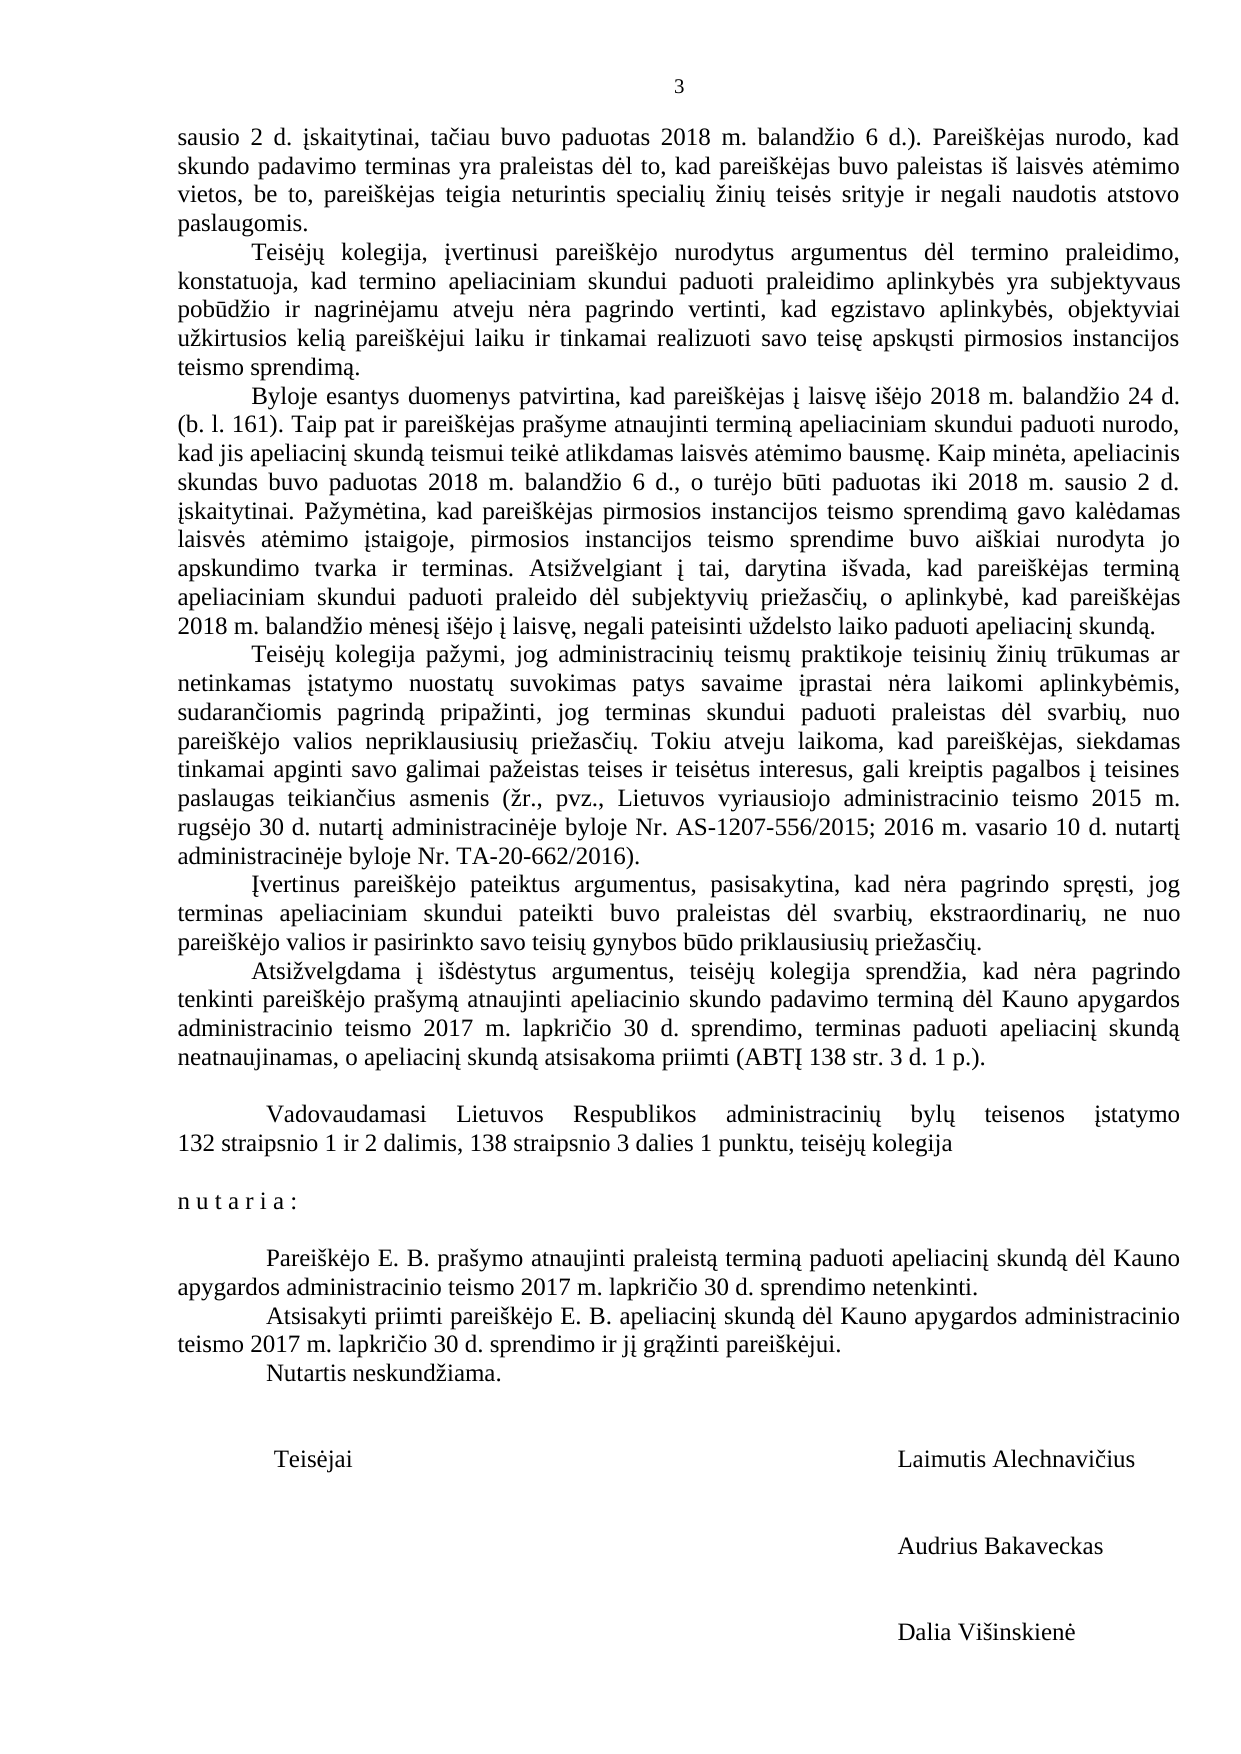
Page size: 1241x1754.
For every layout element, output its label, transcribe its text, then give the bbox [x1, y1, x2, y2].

text Įvertinus pareiškėjo pateiktus argumentus, pasisakytina, kad nėra pagrindo spręsti, jog terminas apeliaciniam skundui pateikti buvo praleistas dėl svarbių, ekstraordinarių, ne nuo pareiškėjo valios ir pasirinkto savo teisių gynybos būdo priklausiusių priežasčių. [177, 869, 1181, 956]
text Atsižvelgdama į išdėstytus argumentus, teisėjų kolegija sprendžia, kad nėra pagrindo tenkinti pareiškėjo prašymą atnaujinti apeliacinio skundo padavimo terminą dėl Kauno apygardos administracinio teismo 2017 m. lapkričio 30 d. sprendimo, terminas paduoti apeliacinį skundą neatnaujinamas, o apeliacinį skundą atsisakoma priimti (ABTĮ 138 str. 3 d. 1 p.). [177, 956, 1181, 1071]
table_header Teisėjai [174, 1445, 809, 1473]
table_cell [174, 1617, 809, 1646]
table_cell Dalia Višinskienė [809, 1617, 1159, 1646]
table_cell [174, 1473, 809, 1531]
text nutaria: [177, 1186, 1181, 1214]
text Byloje esantys duomenys patvirtina, kad pareiškėjas į laisvę išėjo 2018 m. balandžio 24 d. (b. l. 161). Taip pat ir pareiškėjas prašyme atnaujinti terminą apeliaciniam skundui paduoti nurodo, kad jis apeliacinį skundą teismui teikė atlikdamas laisvės atėmimo bausmę. Kaip minėta, apeliacinis skundas buvo paduotas 2018 m. balandžio 6 d., o turėjo būti paduotas iki 2018 m. sausio 2 d. įskaitytinai. Pažymėtina, kad pareiškėjas pirmosios instancijos teismo sprendimą gavo kalėdamas laisvės atėmimo įstaigoje, pirmosios instancijos teismo sprendime buvo aiškiai nurodyta jo apskundimo tvarka ir terminas. Atsižvelgiant į tai, darytina išvada, kad pareiškėjas terminą apeliaciniam skundui paduoti praleido dėl subjektyvių priežasčių, o aplinkybė, kad pareiškėjas 2018 m. balandžio mėnesį išėjo į laisvę, negali pateisinti uždelsto laiko paduoti apeliacinį skundą. [177, 381, 1181, 639]
text sausio 2 d. įskaitytinai, tačiau buvo paduotas 2018 m. balandžio 6 d.). Pareiškėjas nurodo, kad skundo padavimo terminas yra praleistas dėl to, kad pareiškėjas buvo paleistas iš laisvės atėmimo vietos, be to, pareiškėjas teigia neturintis specialių žinių teisės srityje ir negali naudotis atstovo paslaugomis. [177, 122, 1181, 237]
table_cell [174, 1560, 809, 1617]
table_cell Audrius Bakaveckas [809, 1531, 1159, 1559]
text Teisėjų kolegija, įvertinusi pareiškėjo nurodytus argumentus dėl termino praleidimo, konstatuoja, kad termino apeliaciniam skundui paduoti praleidimo aplinkybės yra subjektyvaus pobūdžio ir nagrinėjamu atveju nėra pagrindo vertinti, kad egzistavo aplinkybės, objektyviai užkirtusios kelią pareiškėjui laiku ir tinkamai realizuoti savo teisę apskųsti pirmosios instancijos teismo sprendimą. [177, 237, 1181, 381]
table_cell [809, 1473, 1159, 1531]
table_header Laimutis Alechnavičius [809, 1445, 1159, 1473]
text Teisėjų kolegija pažymi, jog administracinių teismų praktikoje teisinių žinių trūkumas ar netinkamas įstatymo nuostatų suvokimas patys savaime įprastai nėra laikomi aplinkybėmis, sudarančiomis pagrindą pripažinti, jog terminas skundui paduoti praleistas dėl svarbių, nuo pareiškėjo valios nepriklausiusių priežasčių. Tokiu atveju laikoma, kad pareiškėjas, siekdamas tinkamai apginti savo galimai pažeistas teises ir teisėtus interesus, gali kreiptis pagalbos į teisines paslaugas teikiančius asmenis (žr., pvz., Lietuvos vyriausiojo administracinio teismo 2015 m. rugsėjo 30 d. nutartį administracinėje byloje Nr. AS-1207-556/2015; 2016 m. vasario 10 d. nutartį administracinėje byloje Nr. TA-20-662/2016). [177, 639, 1181, 869]
text Nutartis neskundžiama. [177, 1358, 1181, 1387]
text Vadovaudamasi Lietuvos Respublikos administracinių bylų teisenos įstatymo 132 straipsnio 1 ir 2 dalimis, 138 straipsnio 3 dalies 1 punktu, teisėjų kolegija [177, 1099, 1181, 1157]
table_cell [809, 1560, 1159, 1617]
text Atsisakyti priimti pareiškėjo E. B. apeliacinį skundą dėl Kauno apygardos administracinio teismo 2017 m. lapkričio 30 d. sprendimo ir jį grąžinti pareiškėjui. [177, 1301, 1181, 1358]
table_cell [174, 1531, 809, 1559]
text Pareiškėjo E. B. prašymo atnaujinti praleistą terminą paduoti apeliacinį skundą dėl Kauno apygardos administracinio teismo 2017 m. lapkričio 30 d. sprendimo netenkinti. [177, 1243, 1181, 1301]
